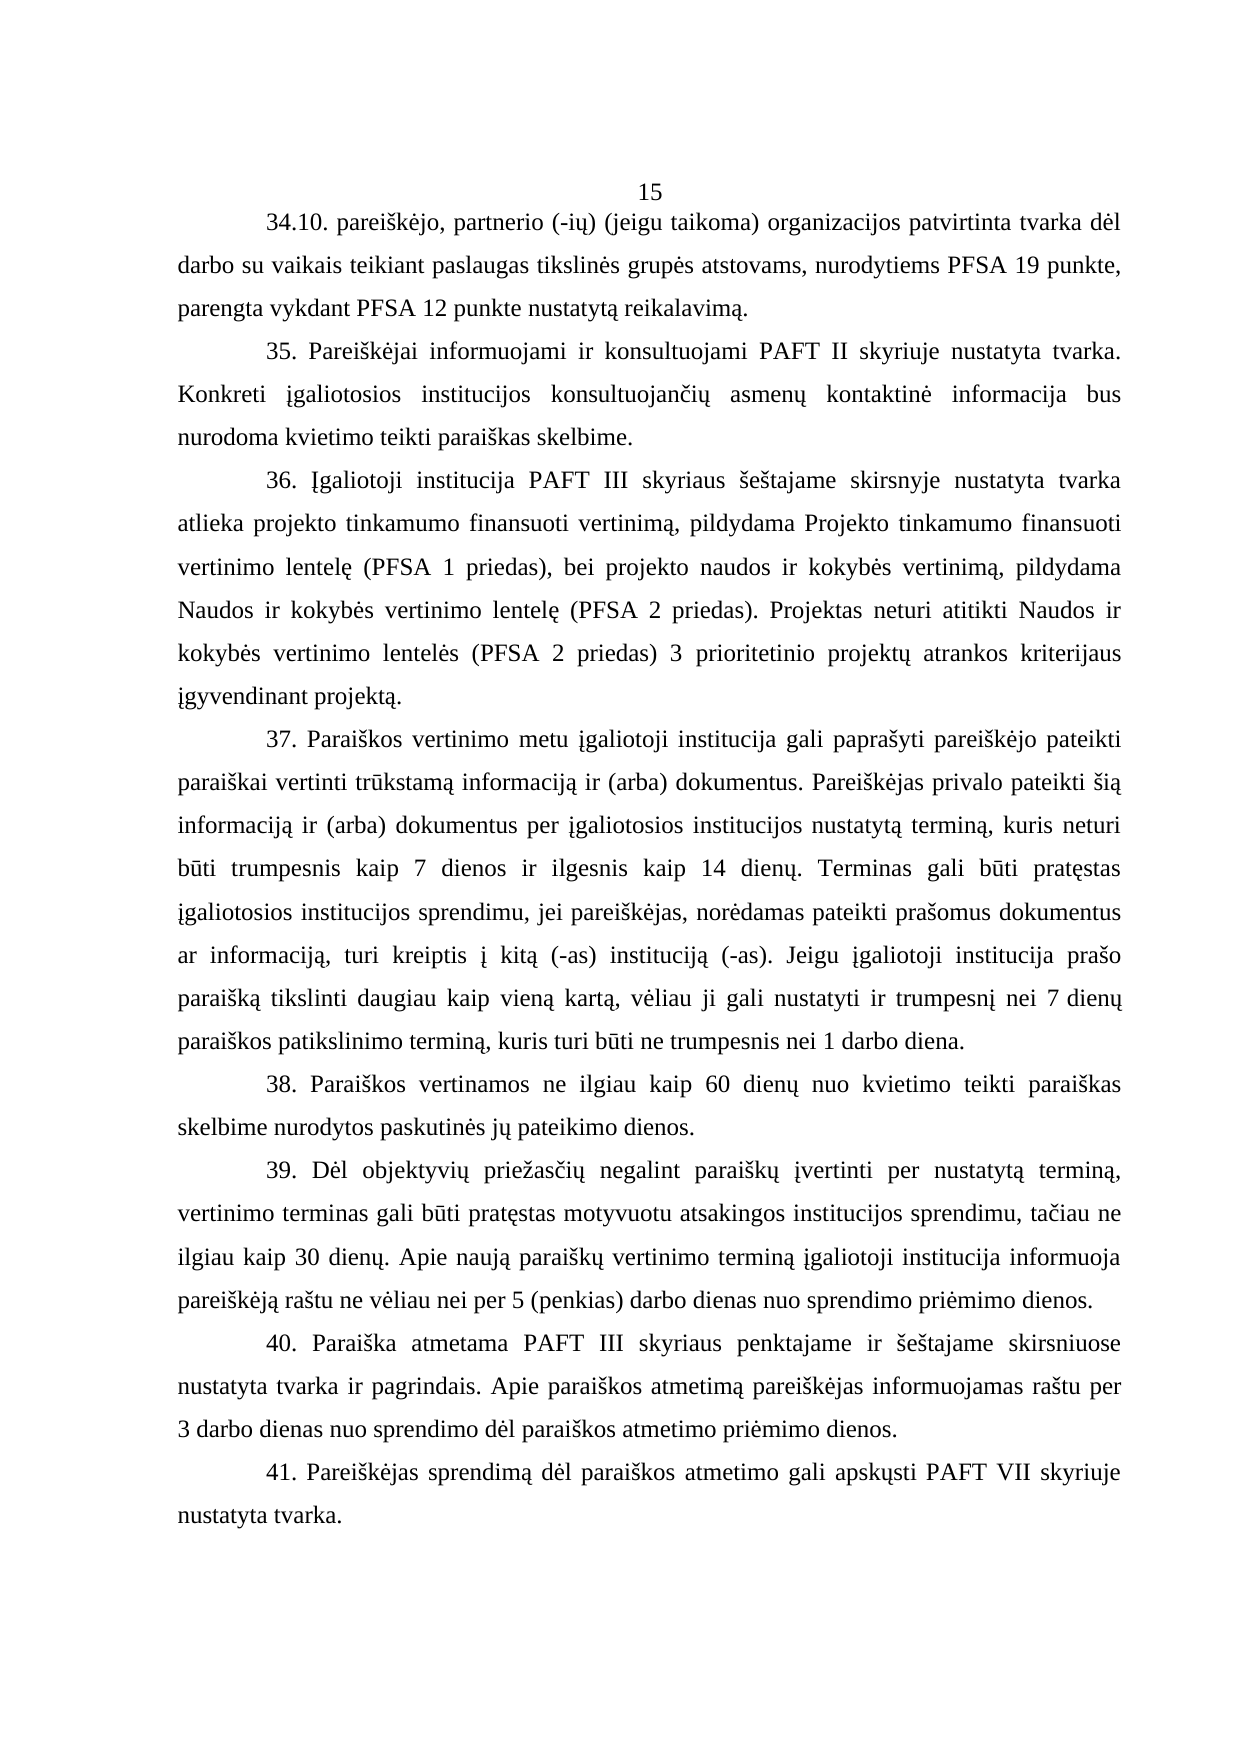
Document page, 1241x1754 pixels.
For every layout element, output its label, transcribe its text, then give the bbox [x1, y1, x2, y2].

text 41. Pareiškėjas sprendimą dėl paraiškos atmetimo gali apskųsti PAFT VII skyriuje nustatyta tvarka. [177, 1457, 1122, 1529]
text 35. Pareiškėjai informuojami ir konsultuojami PAFT II skyriuje nustatyta tvarka. Konkreti įgaliotosios institucijos konsultuojančių asmenų kontaktinė informacija bus nurodoma kvietimo teikti paraiškas skelbime. [177, 336, 1122, 451]
text 36. Įgaliotoji institucija PAFT III skyriaus šeštajame skirsnyje nustatyta tvarka atlieka projekto tinkamumo finansuoti vertinimą, pildydama Projekto tinkamumo finansuoti vertinimo lentelę (PFSA 1 priedas), bei projekto naudos ir kokybės vertinimą, pildydama Naudos ir kokybės vertinimo lentelę (PFSA 2 priedas). Projektas neturi atitikti Naudos ir kokybės vertinimo lentelės (PFSA 2 priedas) 3 prioritetinio projektų atrankos kriterijaus įgyvendinant projektą. [177, 465, 1122, 710]
text 38. Paraiškos vertinamos ne ilgiau kaip 60 dienų nuo kvietimo teikti paraiškas skelbime nurodytos paskutinės jų pateikimo dienos. [177, 1069, 1122, 1141]
text 34.10. pareiškėjo, partnerio (-ių) (jeigu taikoma) organizacijos patvirtinta tvarka dėl darbo su vaikais teikiant paslaugas tikslinės grupės atstovams, nurodytiems PFSA 19 punkte, parengta vykdant PFSA 12 punkte nustatytą reikalavimą. [177, 207, 1122, 322]
text 40. Paraiška atmetama PAFT III skyriaus penktajame ir šeštajame skirsniuose nustatyta tvarka ir pagrindais. Apie paraiškos atmetimą pareiškėjas informuojamas raštu per 3 darbo dienas nuo sprendimo dėl paraiškos atmetimo priėmimo dienos. [177, 1328, 1122, 1443]
text 37. Paraiškos vertinimo metu įgaliotoji institucija gali paprašyti pareiškėjo pateikti paraiškai vertinti trūkstamą informaciją ir (arba) dokumentus. Pareiškėjas privalo pateikti šią informaciją ir (arba) dokumentus per įgaliotosios institucijos nustatytą terminą, kuris neturi būti trumpesnis kaip 7 dienos ir ilgesnis kaip 14 dienų. Terminas gali būti pratęstas įgaliotosios institucijos sprendimu, jei pareiškėjas, norėdamas pateikti prašomus dokumentus ar informaciją, turi kreiptis į kitą (-as) instituciją (-as). Jeigu įgaliotoji institucija prašo paraišką tikslinti daugiau kaip vieną kartą, vėliau ji gali nustatyti ir trumpesnį nei 7 dienų paraiškos patikslinimo terminą, kuris turi būti ne trumpesnis nei 1 darbo diena. [177, 724, 1122, 1055]
text 39. Dėl objektyvių priežasčių negalint paraiškų įvertinti per nustatytą terminą, vertinimo terminas gali būti pratęstas motyvuotu atsakingos institucijos sprendimu, tačiau ne ilgiau kaip 30 dienų. Apie naują paraiškų vertinimo terminą įgaliotoji institucija informuoja pareiškėją raštu ne vėliau nei per 5 (penkias) darbo dienas nuo sprendimo priėmimo dienos. [177, 1155, 1122, 1313]
